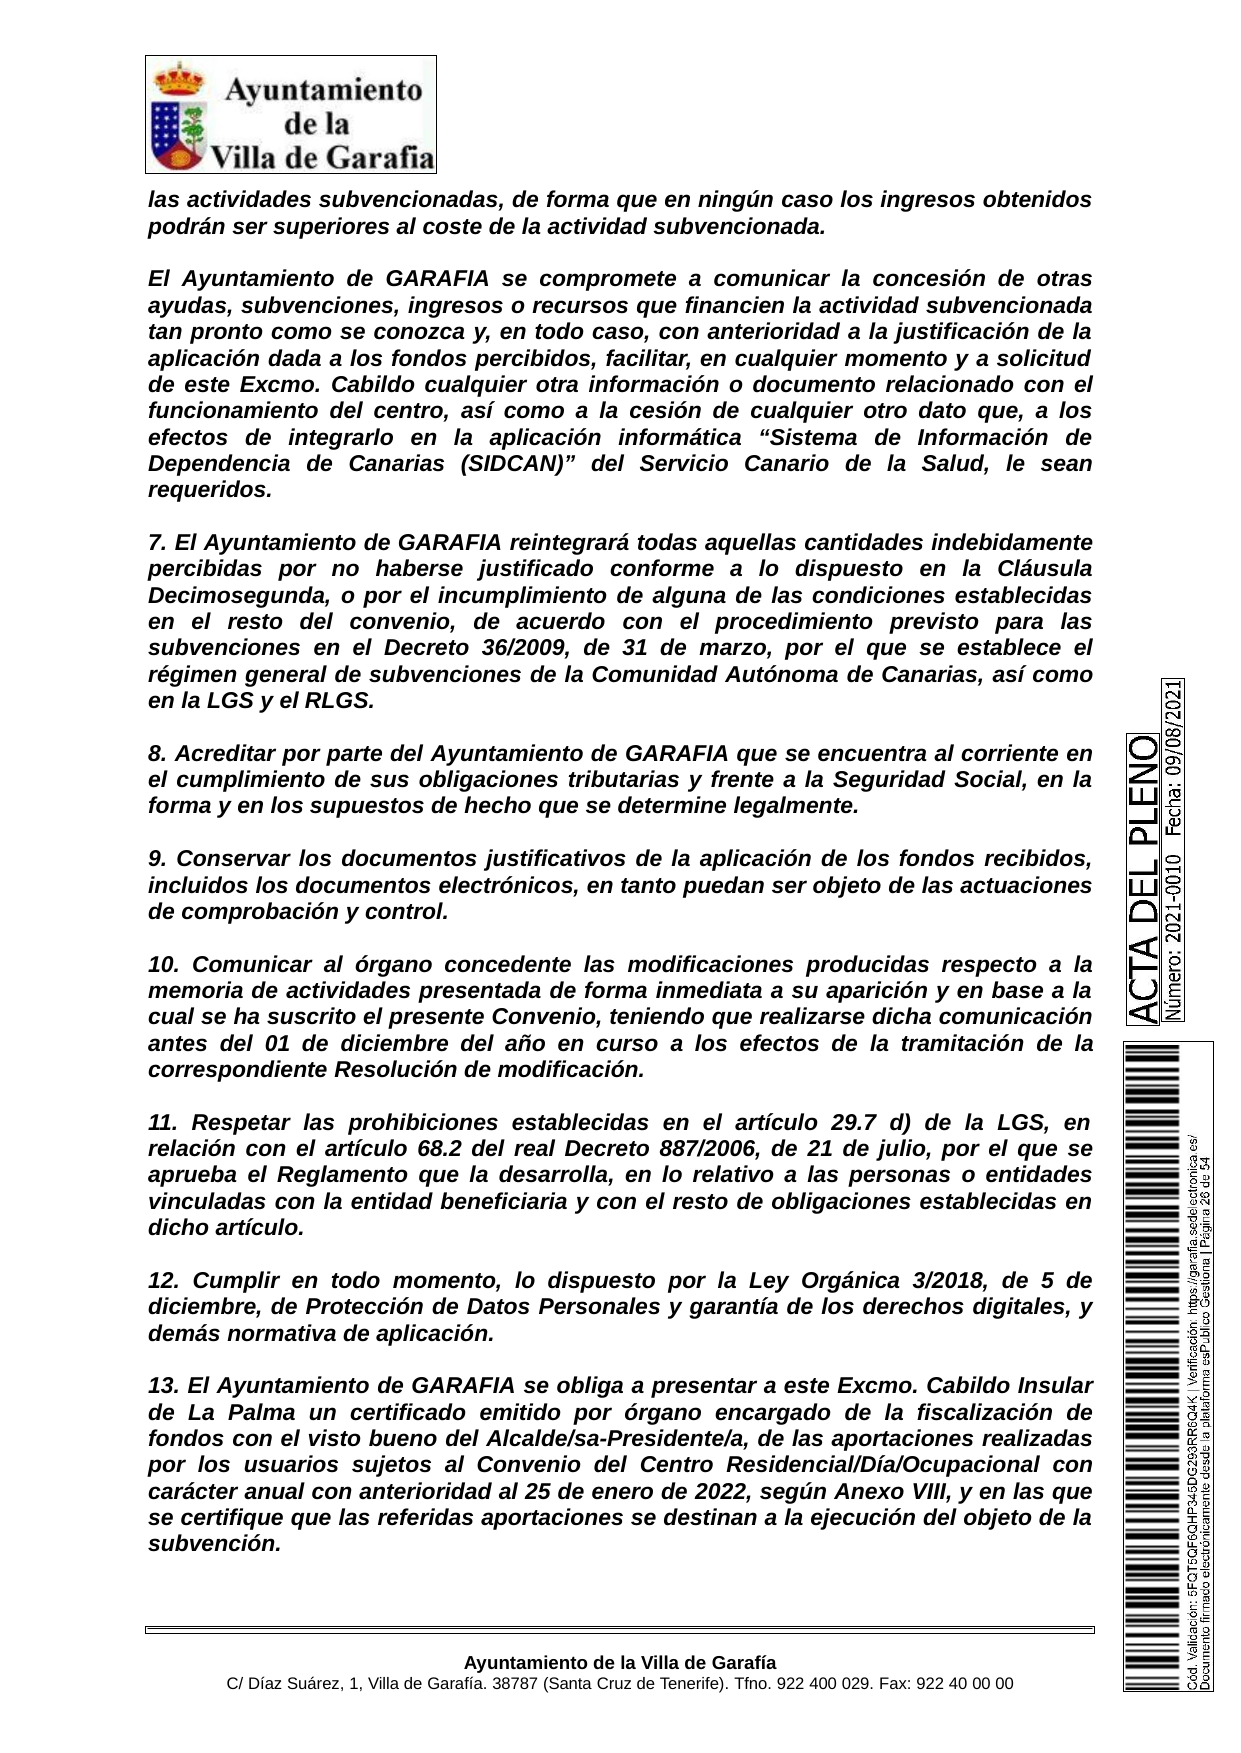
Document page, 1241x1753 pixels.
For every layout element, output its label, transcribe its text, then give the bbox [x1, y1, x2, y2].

text de comprobación y control. [148, 899, 1116, 924]
text incluidos los documentos electrónicos, en tanto puedan ser objeto de las actuaciones [148, 873, 1116, 898]
text 7. El Ayuntamiento de GARAFIA reintegrará todas aquellas cantidades indebidamente [148, 530, 1117, 556]
text relación con el artículo 68.2 del real Decreto 887/2006, de 21 de julio, por el que se [148, 1136, 1117, 1162]
text fondos con el visto bueno del Alcalde/sa-Presidente/a, de las aportaciones realizadas [148, 1426, 1117, 1452]
text memoria de actividades presentada de forma inmediata a su aparición y en base a la [148, 978, 1117, 1004]
text en la LGS y el RLGS. [148, 688, 1117, 714]
text se certifique que las referidas aportaciones se destinan a la ejecución del objeto de la [148, 1505, 1117, 1531]
text antes del 01 de diciembre del año en curso a los efectos de la tramitación de la [148, 1031, 1117, 1056]
text correspondiente Resolución de modificación. [148, 1057, 1117, 1083]
text cual se ha suscrito el presente Convenio, teniendo que realizarse dicha comunicación [148, 1004, 1117, 1030]
text demás normativa de aplicación. [148, 1321, 1117, 1346]
text 13. El Ayuntamiento de GARAFIA se obliga a presentar a este Excmo. Cabildo Insular [148, 1373, 1117, 1399]
text el cumplimiento de sus obligaciones tributarias y frente a la Seguridad Social, en la [148, 767, 1116, 793]
picture [146, 1627, 1094, 1633]
text en el resto del convenio, de acuerdo con el procedimiento previsto para las [148, 609, 1117, 635]
text dicho artículo. [148, 1215, 1117, 1241]
picture [146, 56, 436, 173]
text 8. Acreditar por parte del Ayuntamiento de GARAFIA que se encuentra al corriente en [148, 741, 1116, 766]
text El Ayuntamiento de GARAFIA se compromete a comunicar la concesión de otras [148, 266, 1117, 292]
text por los usuarios sujetos al Convenio del Centro Residencial/Día/Ocupacional con [148, 1452, 1117, 1478]
text Dependencia de Canarias (SIDCAN)” del Servicio Canario de la Salud, le sean [148, 451, 1117, 477]
picture [1162, 679, 1184, 1021]
text 10. Comunicar al órgano concedente las modificaciones producidas respecto a la [148, 952, 1117, 977]
text aprueba el Reglamento que la desarrolla, en lo relativo a las personas o entidades [148, 1162, 1117, 1188]
text podrán ser superiores al coste de la actividad subvencionada. [148, 214, 1116, 239]
text de La Palma un certificado emitido por órgano encargado de la fiscalización de [148, 1400, 1117, 1425]
text subvenciones en el Decreto 36/2009, de 31 de marzo, por el que se establece el [148, 635, 1117, 661]
text requeridos. [148, 477, 1117, 503]
text ayudas, subvenciones, ingresos o recursos que financien la actividad subvencionada [148, 293, 1117, 318]
text forma y en los supuestos de hecho que se determine legalmente. [148, 793, 1116, 819]
text Decimosegunda, o por el incumplimiento de alguna de las condiciones establecidas [148, 583, 1117, 608]
text de este Excmo. Cabildo cualquier otra información o documento relacionado con el [148, 372, 1117, 397]
text 12. Cumplir en todo momento, lo dispuesto por la Ley Orgánica 3/2018, de 5 de [148, 1268, 1116, 1293]
text Ayuntamiento de la Villa de Garafía [463, 1653, 1039, 1674]
text las actividades subvencionadas, de forma que en ningún caso los ingresos obtenidos [148, 187, 1116, 213]
text vinculadas con la entidad beneficiaria y con el resto de obligaciones establecidas en [148, 1189, 1117, 1214]
text 9. Conservar los documentos justificativos de la aplicación de los fondos recibidos, [148, 846, 1116, 872]
text subvención. [148, 1531, 1117, 1557]
text funcionamiento del centro, así como a la cesión de cualquier otro dato que, a los [148, 398, 1117, 424]
text percibidas por no haberse justificado conforme a lo dispuesto en la Cláusula [148, 556, 1117, 582]
text régimen general de subvenciones de la Comunidad Autónoma de Canarias, así como [148, 662, 1117, 687]
text 11. Respetar las prohibiciones establecidas en el artículo 29.7 d) de la LGS, en [148, 1110, 1116, 1135]
text tan pronto como se conozca y, en todo caso, con anterioridad a la justificación de la [148, 319, 1117, 345]
text carácter anual con anterioridad al 25 de enero de 2022, según Anexo VIII, y en las que [148, 1479, 1117, 1504]
text efectos de integrarlo en la aplicación informática “Sistema de Información de [148, 424, 1117, 450]
picture [1127, 734, 1159, 1025]
picture [1124, 1042, 1213, 1691]
text aplicación dada a los fondos percibidos, facilitar, en cualquier momento y a solicitud [148, 346, 1117, 371]
text diciembre, de Protección de Datos Personales y garantía de los derechos digitales, y [148, 1294, 1117, 1320]
text C/ Díaz Suárez, 1, Villa de Garafía. 38787 (Santa Cruz de Tenerife). Tfno. 922 400 029. Fax: 922 40 00 00 [226, 1674, 1039, 1693]
